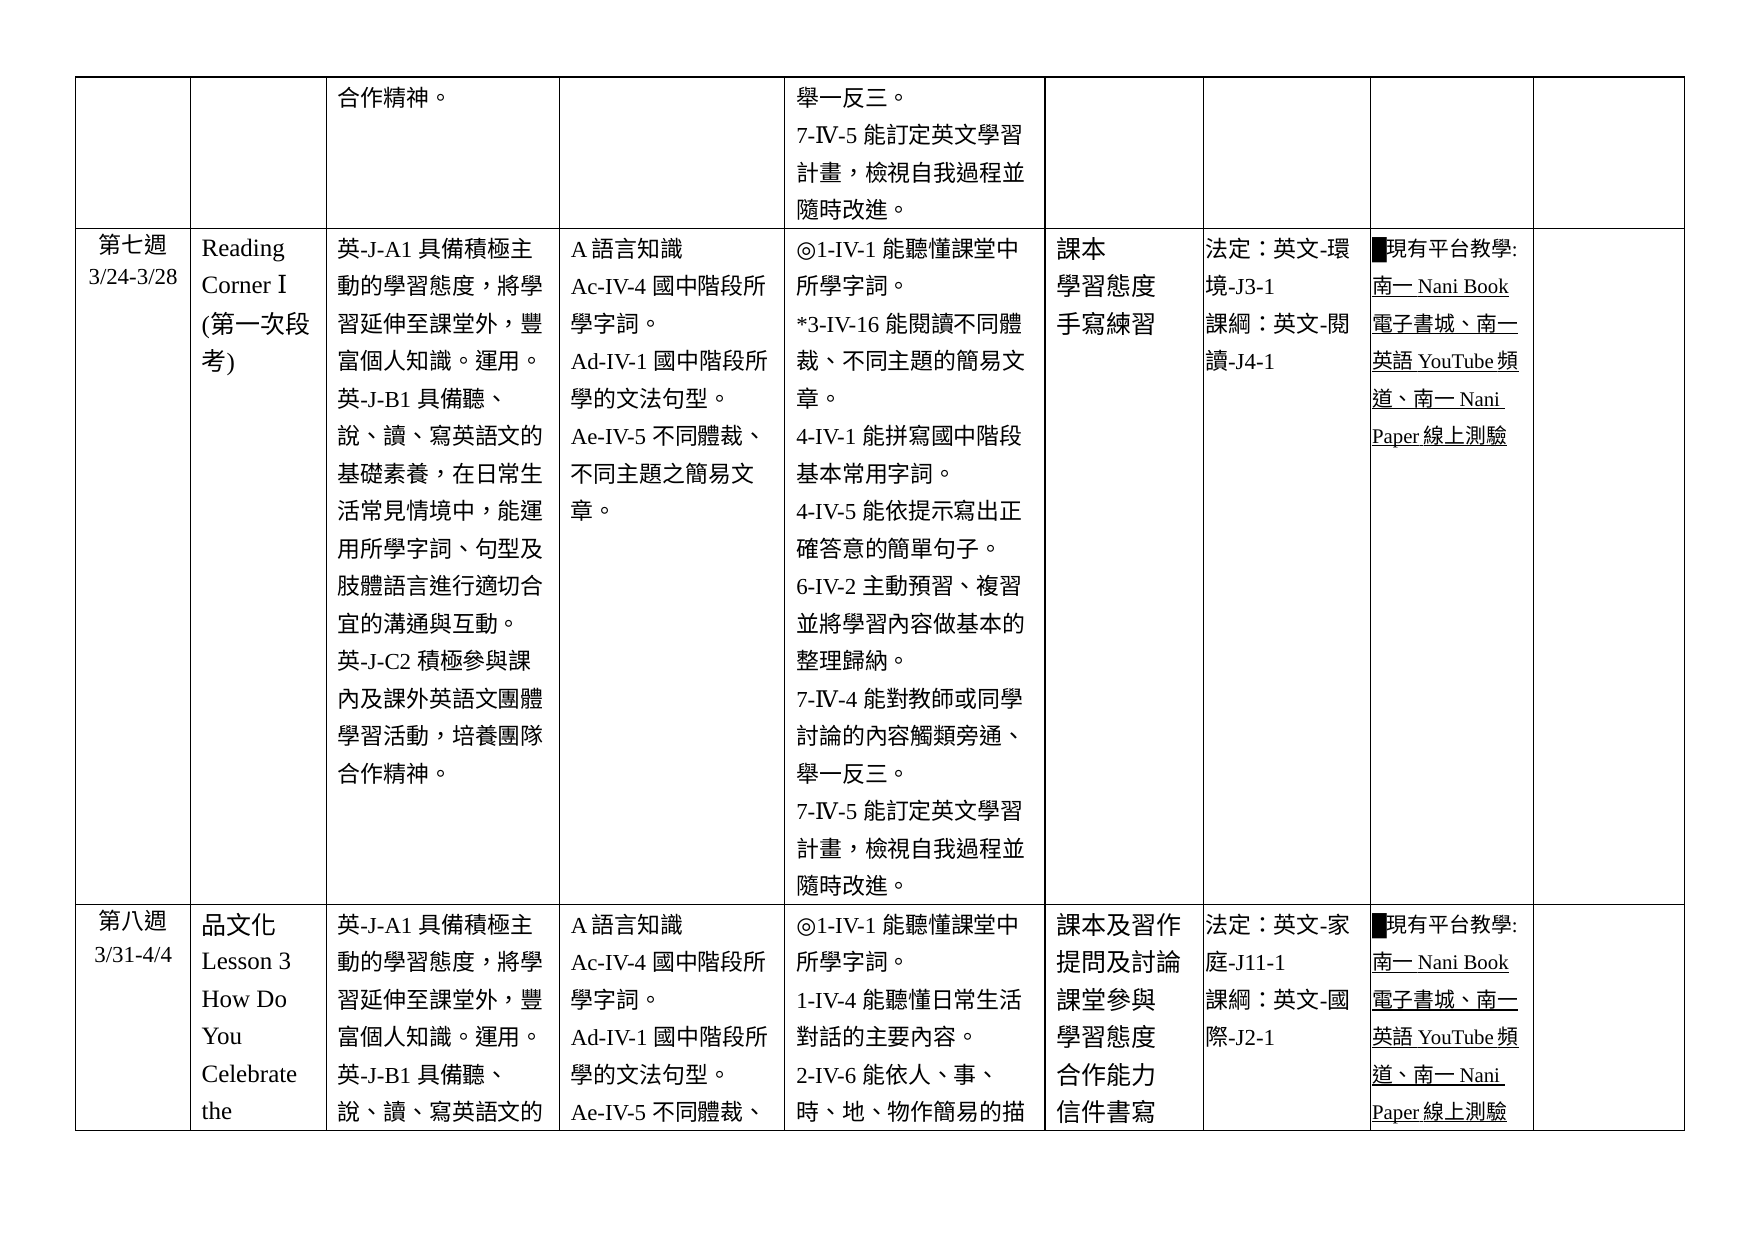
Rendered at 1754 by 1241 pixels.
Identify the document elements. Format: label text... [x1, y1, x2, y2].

table_cell A 語言知識 Ac-IV-4 國中階段所學字詞。 Ad-IV-1 國中階段所學的文法句型。 Ae-IV-5 不同體裁、不同主題之簡易文章。 [560, 229, 784, 903]
table_cell █現有平台教學: 南一Nani Book電子書城、南一英語YouTube頻道、南一Nani Paper線上測驗 [1371, 905, 1533, 1129]
table_cell 英-J-A1 具備積極主動的學習態度，將學習延伸至課堂外，豐富個人知識。運用。 英-J-B1 具備聽、說、讀、寫英語文的 [327, 905, 559, 1129]
table_cell [1046, 78, 1203, 227]
table_cell █現有平台教學: 南一Nani Book電子書城、南一英語YouTube頻道、南一Nani Paper線上測驗 [1371, 229, 1533, 903]
table_cell 英-J-A1 具備積極主動的學習態度，將學習延伸至課堂外，豐富個人知識。運用。 英-J-B1 具備聽、說、讀、寫英語文的基礎素養，在日常生活常見情境中，能運用所學字詞、句型及肢體語言進行適切合宜的溝通與互動。 英-J-C2 積極參與課內及課外英語文團體學習活動，培養團隊合作精神。 [327, 229, 559, 903]
table_cell ◎1-IV-1 能聽懂課堂中所學字詞。 *3-IV-16 能閱讀不同體裁、不同主題的簡易文章。 4-IV-1 能拼寫國中階段基本常用字詞。 4-IV-5 能依提示寫出正確答意的簡單句子。 6-IV-2 主動預習、複習並將學習內容做基本的整理歸納。 7-Ⅳ-4 能對教師或同學討論的內容觸類旁通、舉一反三。 7-Ⅳ-5 能訂定英文學習計畫，檢視自我過程並隨時改進。 [785, 229, 1044, 903]
table_cell [1534, 78, 1684, 227]
table_cell [1534, 905, 1684, 1129]
table_cell [1371, 78, 1533, 227]
table_cell A 語言知識 Ac-IV-4 國中階段所學字詞。 Ad-IV-1 國中階段所學的文法句型。 Ae-IV-5 不同體裁、 [560, 905, 784, 1129]
table_cell 課本及習作提問及討論 課堂參與 學習態度 合作能力 信件書寫 [1046, 905, 1203, 1129]
table_cell [1534, 229, 1684, 903]
table_cell 課本 學習態度 手寫練習 [1046, 229, 1203, 903]
table_cell 法定：英文-環境-J3-1 課綱：英文-閱讀-J4-1 [1204, 229, 1370, 903]
table_cell 第八週 3/31-4/4 [76, 905, 190, 1129]
table_cell ◎1-IV-1 能聽懂課堂中所學字詞。 1-IV-4 能聽懂日常生活對話的主要內容。 2-IV-6 能依人、事、時、地、物作簡易的描 [785, 905, 1044, 1129]
table_cell 品文化 Lesson 3 How Do You Celebrate the [191, 905, 326, 1129]
table_cell 舉一反三。 7-Ⅳ-5 能訂定英文學習計畫，檢視自我過程並隨時改進。 [785, 78, 1044, 227]
table_cell [191, 78, 326, 227]
table_cell [1204, 78, 1370, 227]
table_cell 法定：英文-家庭-J11-1 課綱：英文-國際-J2-1 [1204, 905, 1370, 1129]
table_cell 第七週 3/24-3/28 [76, 229, 190, 903]
table_cell 合作精神。 [327, 78, 559, 227]
table_cell [76, 78, 190, 227]
table_cell Reading Corner Ⅰ (第一次段考) [191, 229, 326, 903]
table_cell [560, 78, 784, 227]
